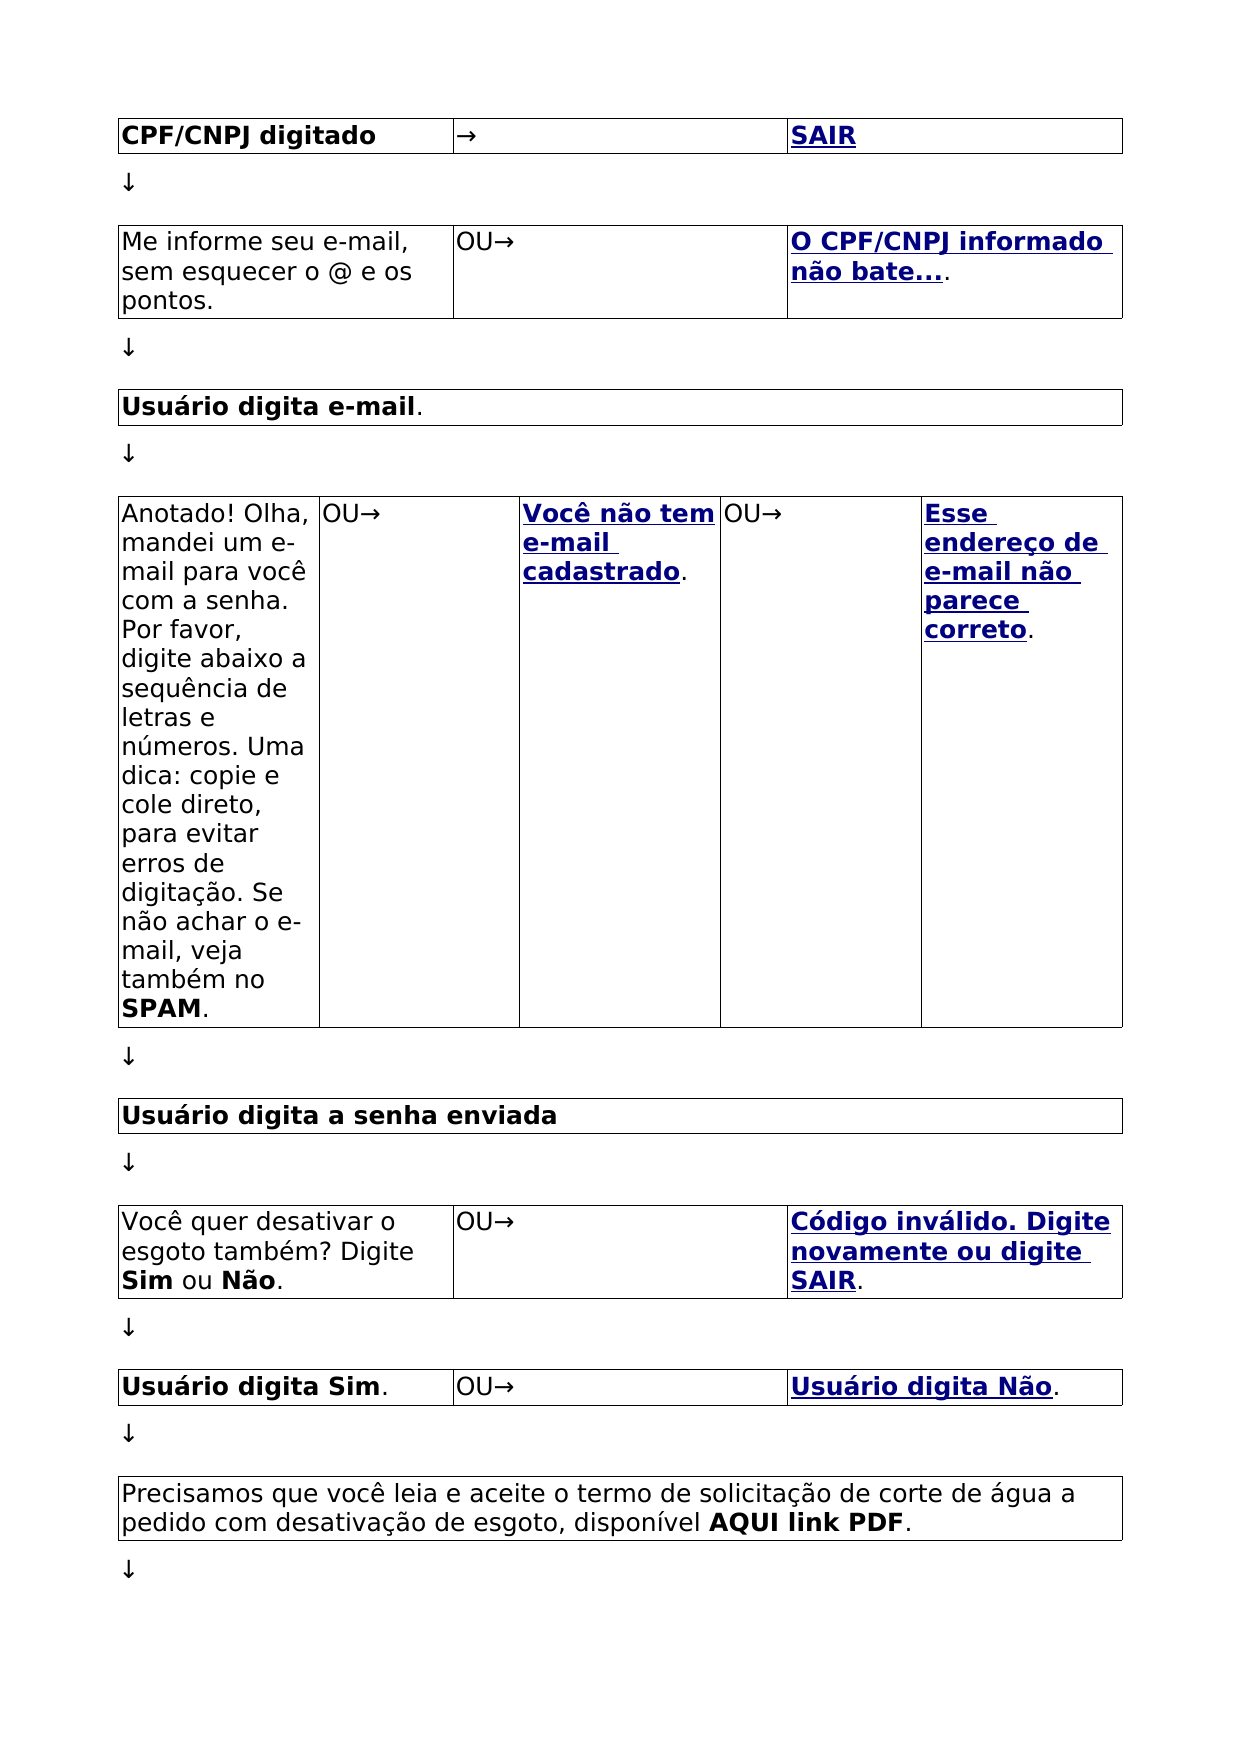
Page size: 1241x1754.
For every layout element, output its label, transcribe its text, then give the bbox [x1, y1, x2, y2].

table_header Usuário digita e-mail. [119, 390, 1122, 424]
table_header Código inválido. Digite novamente ou digite SAIR. [788, 1206, 1122, 1298]
table_header SAIR [788, 119, 1122, 153]
table_header OU→ [320, 497, 519, 1027]
table_header OU→ [454, 226, 787, 318]
table_header OU→ [721, 497, 921, 1027]
table_header O CPF/CNPJ informado não bate.... [788, 226, 1122, 318]
table_header CPF/CNPJ digitado [119, 119, 453, 153]
table_header Me informe seu e-mail, sem esquecer o @ e os pontos. [119, 226, 453, 318]
table_header OU→ [454, 1206, 787, 1298]
table_header Precisamos que você leia e aceite o termo de solicitação de corte de água a pedido com desativação de esgoto, disponível AQUI link PDF. [119, 1477, 1122, 1540]
text ↓ [118, 1419, 1122, 1448]
table_header Usuário digita Não. [788, 1370, 1122, 1404]
table_header Você quer desativar o esgoto também? Digite Sim ou Não. [119, 1206, 453, 1298]
text ↓ [118, 1148, 1122, 1177]
text ↓ [118, 333, 1122, 362]
table_header Anotado! Olha, mandei um e-mail para você com a senha. Por favor, digite abaixo a sequência de letras e números. Uma dica: copie e cole direto, para evitar erros de digitação. Se não achar o e-mail, veja também no SPAM. [119, 497, 319, 1027]
table_header OU→ [454, 1370, 787, 1404]
text ↓ [118, 1555, 1122, 1584]
text ↓ [118, 168, 1122, 197]
text ↓ [118, 1042, 1122, 1071]
table_header Esse endereço de e-mail não parece correto. [922, 497, 1122, 1027]
table_header → [454, 119, 787, 153]
table_header Você não tem e-mail cadastrado. [520, 497, 720, 1027]
text ↓ [118, 1313, 1122, 1342]
table_header Usuário digita a senha enviada [119, 1099, 1122, 1133]
text ↓ [118, 439, 1122, 468]
table_header Usuário digita Sim. [119, 1370, 453, 1404]
